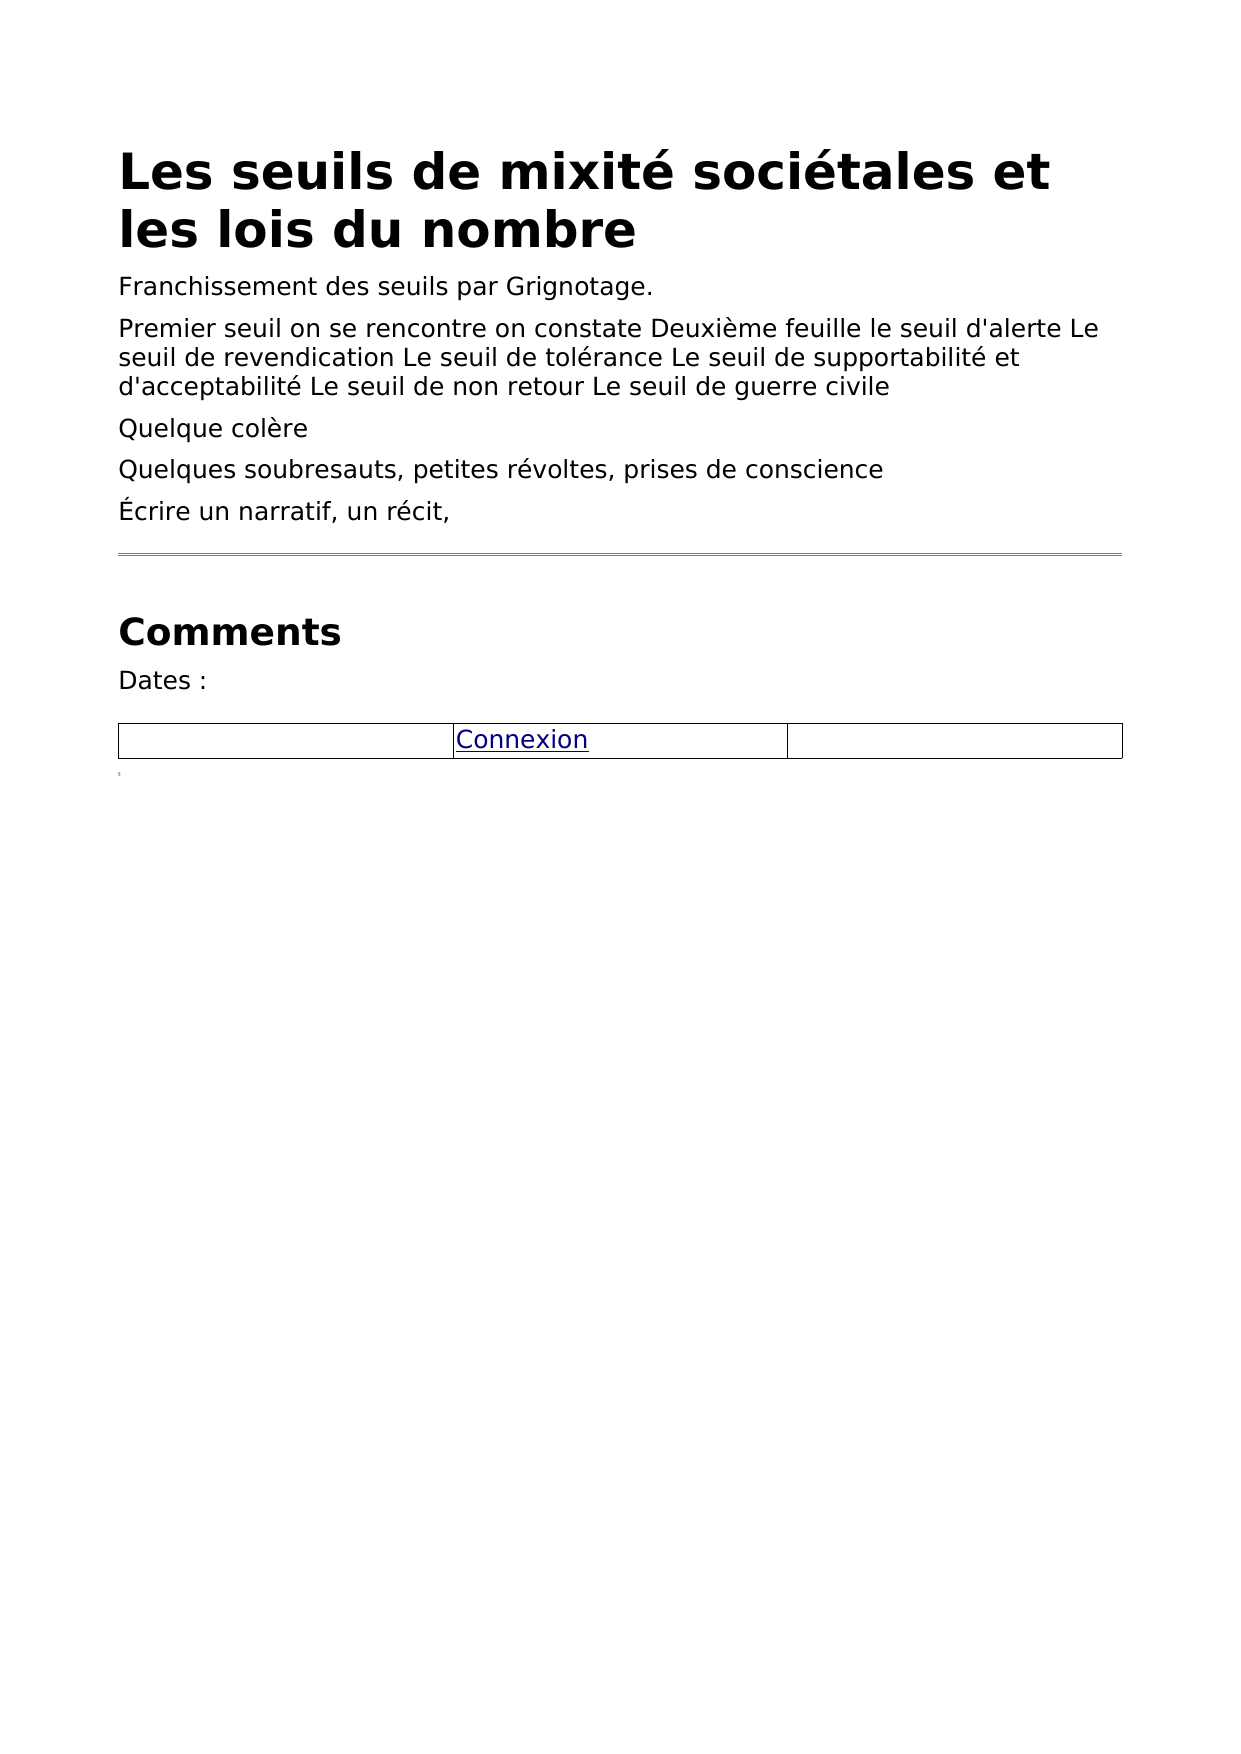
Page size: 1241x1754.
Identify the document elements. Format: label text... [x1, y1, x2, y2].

text Écrire un narratif, un récit, [118, 497, 1122, 526]
text Dates : [118, 666, 1122, 695]
table_header [119, 724, 453, 758]
subtitle Comments [118, 610, 1122, 654]
text Premier seuil on se rencontre on constate Deuxième feuille le seuil d'alerte Le seuil de revendication Le seuil de tolérance Le seuil de supportabilité et d'acceptabilité Le seuil de non retour Le seuil de guerre civile [118, 314, 1122, 401]
text Quelque colère [118, 414, 1122, 443]
table_header Connexion [454, 724, 787, 758]
subtitle Les seuils de mixité sociétales et les lois du nombre [118, 143, 1122, 259]
table_header [788, 724, 1122, 758]
text Franchissement des seuils par Grignotage. [118, 272, 1122, 301]
text Quelques soubresauts, petites révoltes, prises de conscience [118, 455, 1122, 484]
